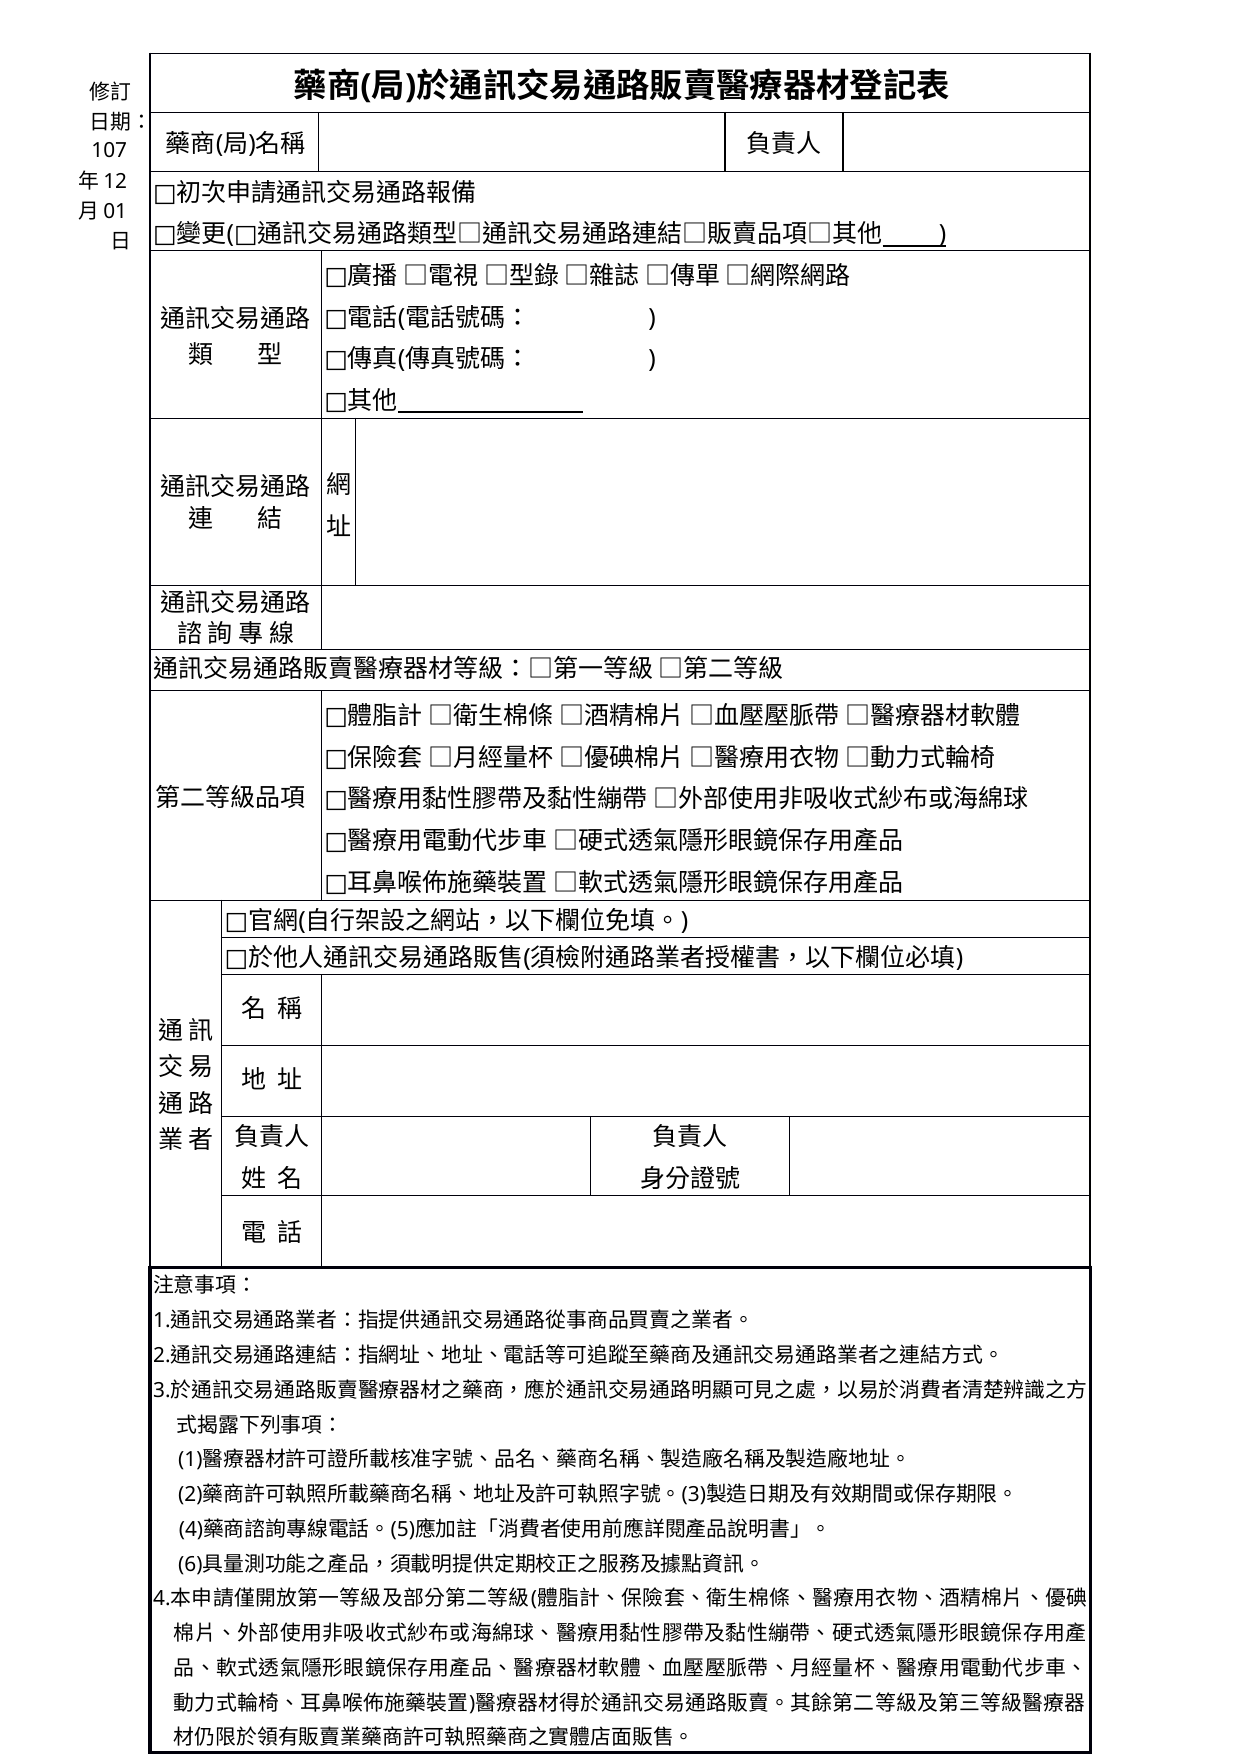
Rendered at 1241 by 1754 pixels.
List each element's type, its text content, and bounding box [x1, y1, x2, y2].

table_cell 通訊交易通路販賣醫療器材等級：□第一等級 □第二等級 [151, 650, 1089, 690]
table_cell [322, 1046, 1089, 1116]
table_cell □體脂計 □衛生棉條 □酒精棉片 □血壓壓脈帶 □醫療器材軟體 □保險套 □月經量杯 □優碘棉片 □醫療用衣物 □動力式輪椅 □醫療用黏性膠帶及黏性繃帶 □外部使用非吸收式紗布或海綿球 □醫療用電動代步車 □硬式透氣隱形眼鏡保存用產品 □耳鼻喉佈施藥裝置 □軟式透氣隱形眼鏡保存用產品 [322, 691, 1089, 899]
table_cell 通 訊交 易通 路業 者 [151, 901, 221, 1266]
table_cell 通訊交易通路連 結 [151, 419, 321, 585]
table_cell [844, 113, 1089, 171]
table_cell [790, 1117, 1089, 1195]
table_cell 地 址 [222, 1046, 321, 1116]
table_cell □於他人通訊交易通路販售(須檢附通路業者授權書，以下欄位必填) [222, 938, 1089, 974]
table_cell □官網(自行架設之網站，以下欄位免填。) [222, 901, 1089, 937]
table_cell □廣播 □電視 □型錄 □雜誌 □傳單 □網際網路 □電話(電話號碼： ) □傳真(傳真號碼： ) □其他 [322, 251, 1089, 418]
table_cell 通訊交易通路類 型 [151, 251, 321, 418]
table_cell [356, 419, 1089, 585]
table_cell 注意事項： 1.通訊交易通路業者：指提供通訊交易通路從事商品買賣之業者。 2.通訊交易通路連結：指網址、地址、電話等可追蹤至藥商及通訊交易通路業者之連結方式。 3.於通訊交易通路販賣醫療器材之藥商，應於通訊交易通路明顯可見之處，以易於消費者清楚辨識之方式揭露下列事項： (1)醫療器材許可證所載核准字號、品名、藥商名稱、製造廠名稱及製造廠地址。 (2)藥商許可執照所載藥商名稱、地址及許可執照字號。(3)製造日期及有效期間或保存期限。 (4)藥商諮詢專線電話。(5)應加註「消費者使用前應詳閱產品說明書」。 (6)具量測功能之產品，須載明提供定期校正之服務及據點資訊。 4.本申請僅開放第一等級及部分第二等級(體脂計、保險套、衛生棉條、醫療用衣物、酒精棉片、優碘棉片、外部使用非吸收式紗布或海綿球、醫療用黏性膠帶及黏性繃帶、硬式透氣隱形眼鏡保存用產品、軟式透氣隱形眼鏡保存用產品、醫療器材軟體、血壓壓脈帶、月經量杯、醫療用電動代步車、動力式輪椅、耳鼻喉佈施藥裝置)醫療器材得於通訊交易通路販賣。其餘第二等級及第三等級醫療器材仍限於領有販賣業藥商許可執照藥商之實體店面販售。 [152, 1269, 1089, 1751]
table_cell 藥商(局)名稱 [151, 113, 318, 171]
table_cell [322, 975, 1089, 1045]
table_cell [322, 1196, 1089, 1266]
table_cell 名 稱 [222, 975, 321, 1045]
table_cell 網址 [322, 419, 355, 585]
table_cell 負責人 [726, 113, 842, 171]
table_cell □初次申請通訊交易通路報備 □變更(□通訊交易通路類型□通訊交易通路連結□販賣品項□其他 ) [151, 172, 1089, 250]
table_cell 負責人 身分證號 [591, 1117, 789, 1195]
text 修訂日期：107年12月01日 [75, 75, 149, 255]
table_cell 負責人姓 名 [222, 1117, 321, 1195]
table_cell 通訊交易通路諮 詢 專 線 [151, 586, 321, 649]
table_cell 第二等級品項 [151, 691, 321, 899]
table_cell [319, 113, 724, 171]
table_header 藥商(局)於通訊交易通路販賣醫療器材登記表 [151, 54, 1089, 112]
table_cell [322, 586, 1089, 649]
table_cell [322, 1117, 590, 1195]
table_cell 電 話 [222, 1196, 321, 1266]
